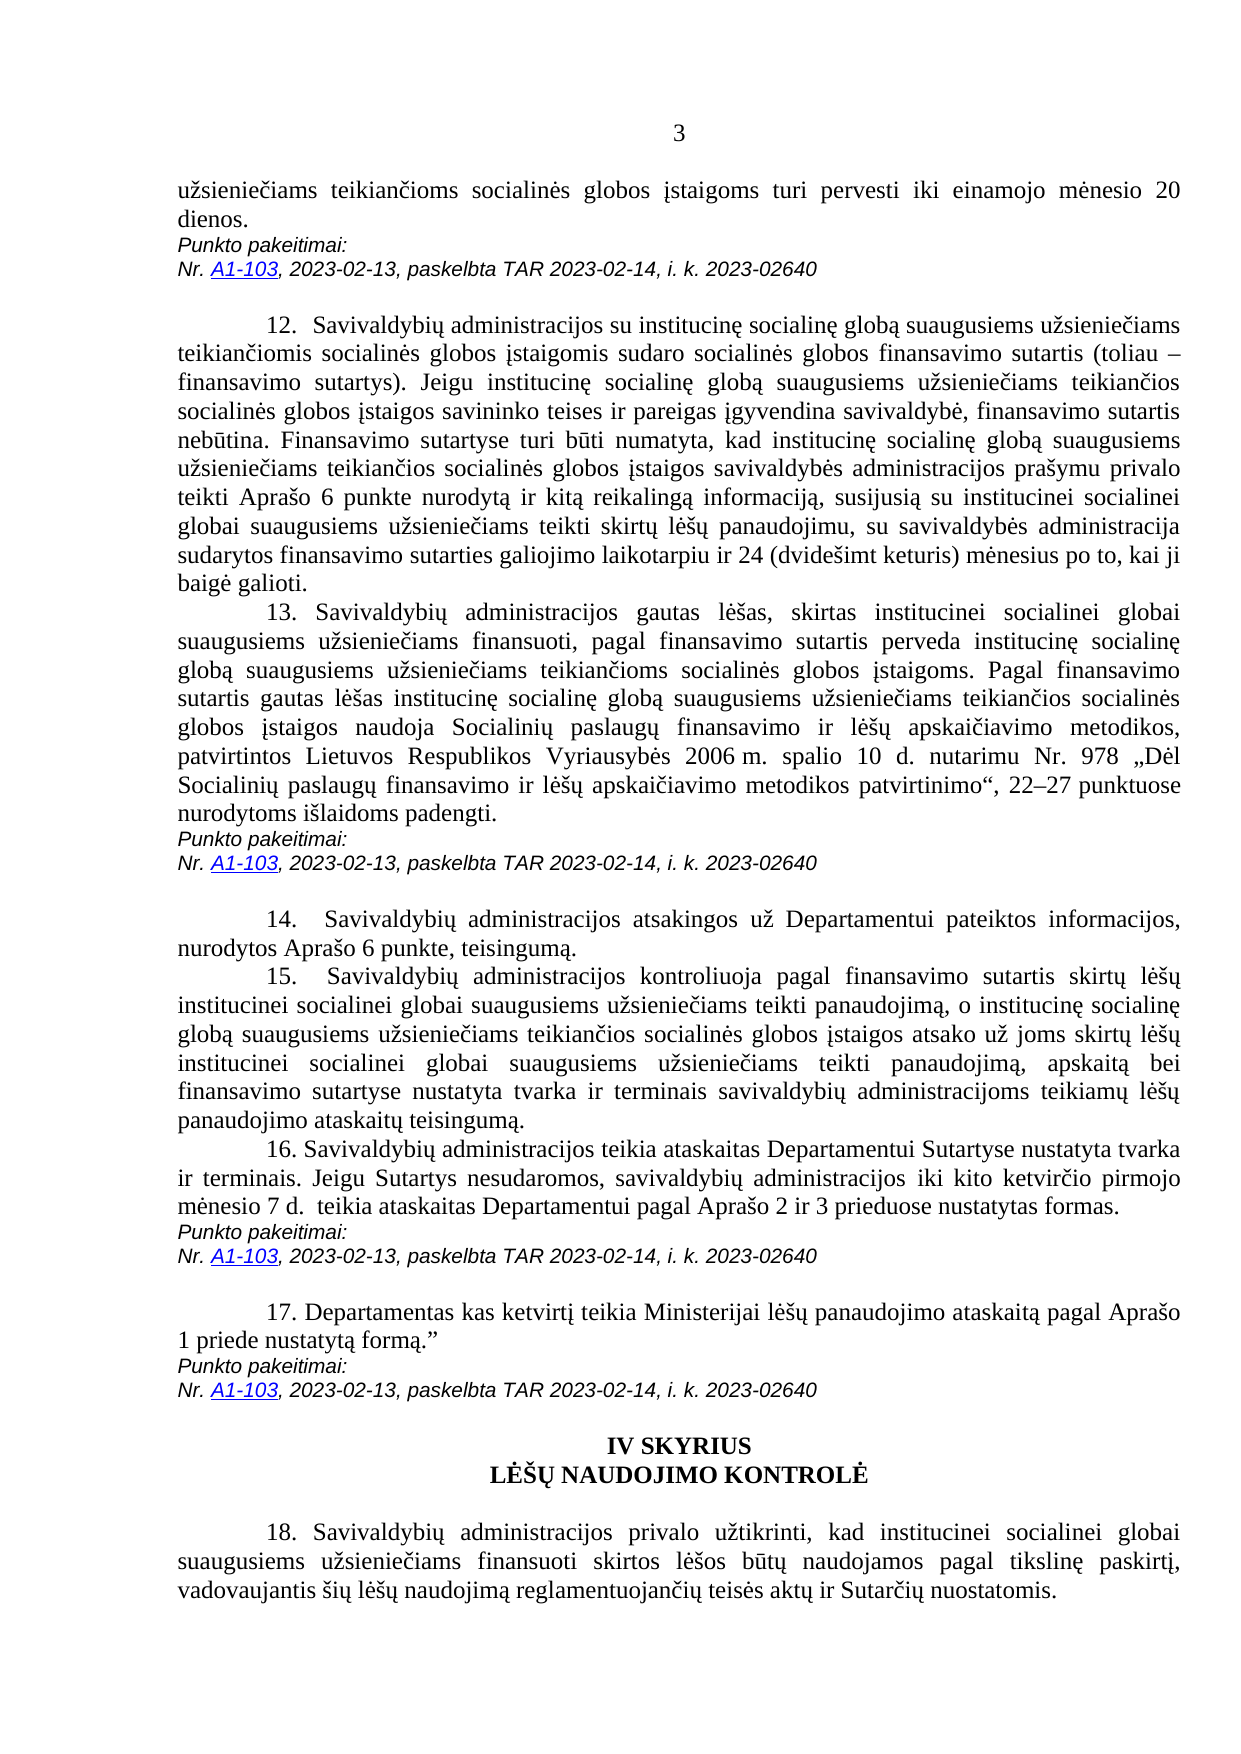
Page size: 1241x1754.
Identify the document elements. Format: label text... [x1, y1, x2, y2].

text Punkto pakeitimai: [177, 233, 1181, 257]
text 17. Departamentas kas ketvirtį teikia Ministerijai lėšų panaudojimo ataskaitą pagal Aprašo 1 priede nustatytą formą.” [177, 1297, 1181, 1354]
text Nr. A1-103, 2023-02-13, paskelbta TAR 2023-02-14, i. k. 2023-02640 [177, 257, 1181, 281]
text 15. Savivaldybių administracijos kontroliuoja pagal finansavimo sutartis skirtų lėšų institucinei socialinei globai suaugusiems užsieniečiams teikti panaudojimą, o institucinę socialinę globą suaugusiems užsieniečiams teikiančios socialinės globos įstaigos atsako už joms skirtų lėšų institucinei socialinei globai suaugusiems užsieniečiams teikti panaudojimą, apskaitą bei finansavimo sutartyse nustatyta tvarka ir terminais savivaldybių administracijoms teikiamų lėšų panaudojimo ataskaitų teisingumą. [177, 961, 1181, 1134]
text 13. Savivaldybių administracijos gautas lėšas, skirtas institucinei socialinei globai suaugusiems užsieniečiams finansuoti, pagal finansavimo sutartis perveda institucinę socialinę globą suaugusiems užsieniečiams teikiančioms socialinės globos įstaigoms. Pagal finansavimo sutartis gautas lėšas institucinę socialinę globą suaugusiems užsieniečiams teikiančios socialinės globos įstaigos naudoja Socialinių paslaugų finansavimo ir lėšų apskaičiavimo metodikos, patvirtintos Lietuvos Respublikos Vyriausybės 2006 m. spalio 10 d. nutarimu Nr. 978 „Dėl Socialinių paslaugų finansavimo ir lėšų apskaičiavimo metodikos patvirtinimo“, 22–27 punktuose nurodytoms išlaidoms padengti. [177, 597, 1181, 827]
text Punkto pakeitimai: [177, 1354, 1181, 1378]
text Punkto pakeitimai: [177, 1220, 1181, 1244]
text IV SKYRIUS [177, 1431, 1181, 1460]
text 18. Savivaldybių administracijos privalo užtikrinti, kad institucinei socialinei globai suaugusiems užsieniečiams finansuoti skirtos lėšos būtų naudojamos pagal tikslinę paskirtį, vadovaujantis šių lėšų naudojimą reglamentuojančių teisės aktų ir Sutarčių nuostatomis. [177, 1517, 1181, 1603]
text 16. Savivaldybių administracijos teikia ataskaitas Departamentui Sutartyse nustatyta tvarka ir terminais. Jeigu Sutartys nesudaromos, savivaldybių administracijos iki kito ketvirčio pirmojo mėnesio 7 d. teikia ataskaitas Departamentui pagal Aprašo 2 ir 3 prieduose nustatytas formas. [177, 1134, 1181, 1220]
text Nr. A1-103, 2023-02-13, paskelbta TAR 2023-02-14, i. k. 2023-02640 [177, 851, 1181, 875]
text Nr. A1-103, 2023-02-13, paskelbta TAR 2023-02-14, i. k. 2023-02640 [177, 1244, 1181, 1268]
text 14. Savivaldybių administracijos atsakingos už Departamentui pateiktos informacijos, nurodytos Aprašo 6 punkte, teisingumą. [177, 904, 1181, 961]
text LĖŠŲ NAUDOJIMO KONTROLĖ [177, 1460, 1181, 1488]
text užsieniečiams teikiančioms socialinės globos įstaigoms turi pervesti iki einamojo mėnesio 20 dienos. [177, 176, 1181, 233]
text Punkto pakeitimai: [177, 827, 1181, 851]
text 12. Savivaldybių administracijos su institucinę socialinę globą suaugusiems užsieniečiams teikiančiomis socialinės globos įstaigomis sudaro socialinės globos finansavimo sutartis (toliau – finansavimo sutartys). Jeigu institucinę socialinę globą suaugusiems užsieniečiams teikiančios socialinės globos įstaigos savininko teises ir pareigas įgyvendina savivaldybė, finansavimo sutartis nebūtina. Finansavimo sutartyse turi būti numatyta, kad institucinę socialinę globą suaugusiems užsieniečiams teikiančios socialinės globos įstaigos savivaldybės administracijos prašymu privalo teikti Aprašo 6 punkte nurodytą ir kitą reikalingą informaciją, susijusią su institucinei socialinei globai suaugusiems užsieniečiams teikti skirtų lėšų panaudojimu, su savivaldybės administracija sudarytos finansavimo sutarties galiojimo laikotarpiu ir 24 (dvidešimt keturis) mėnesius po to, kai ji baigė galioti. [177, 310, 1181, 597]
text Nr. A1-103, 2023-02-13, paskelbta TAR 2023-02-14, i. k. 2023-02640 [177, 1378, 1181, 1402]
